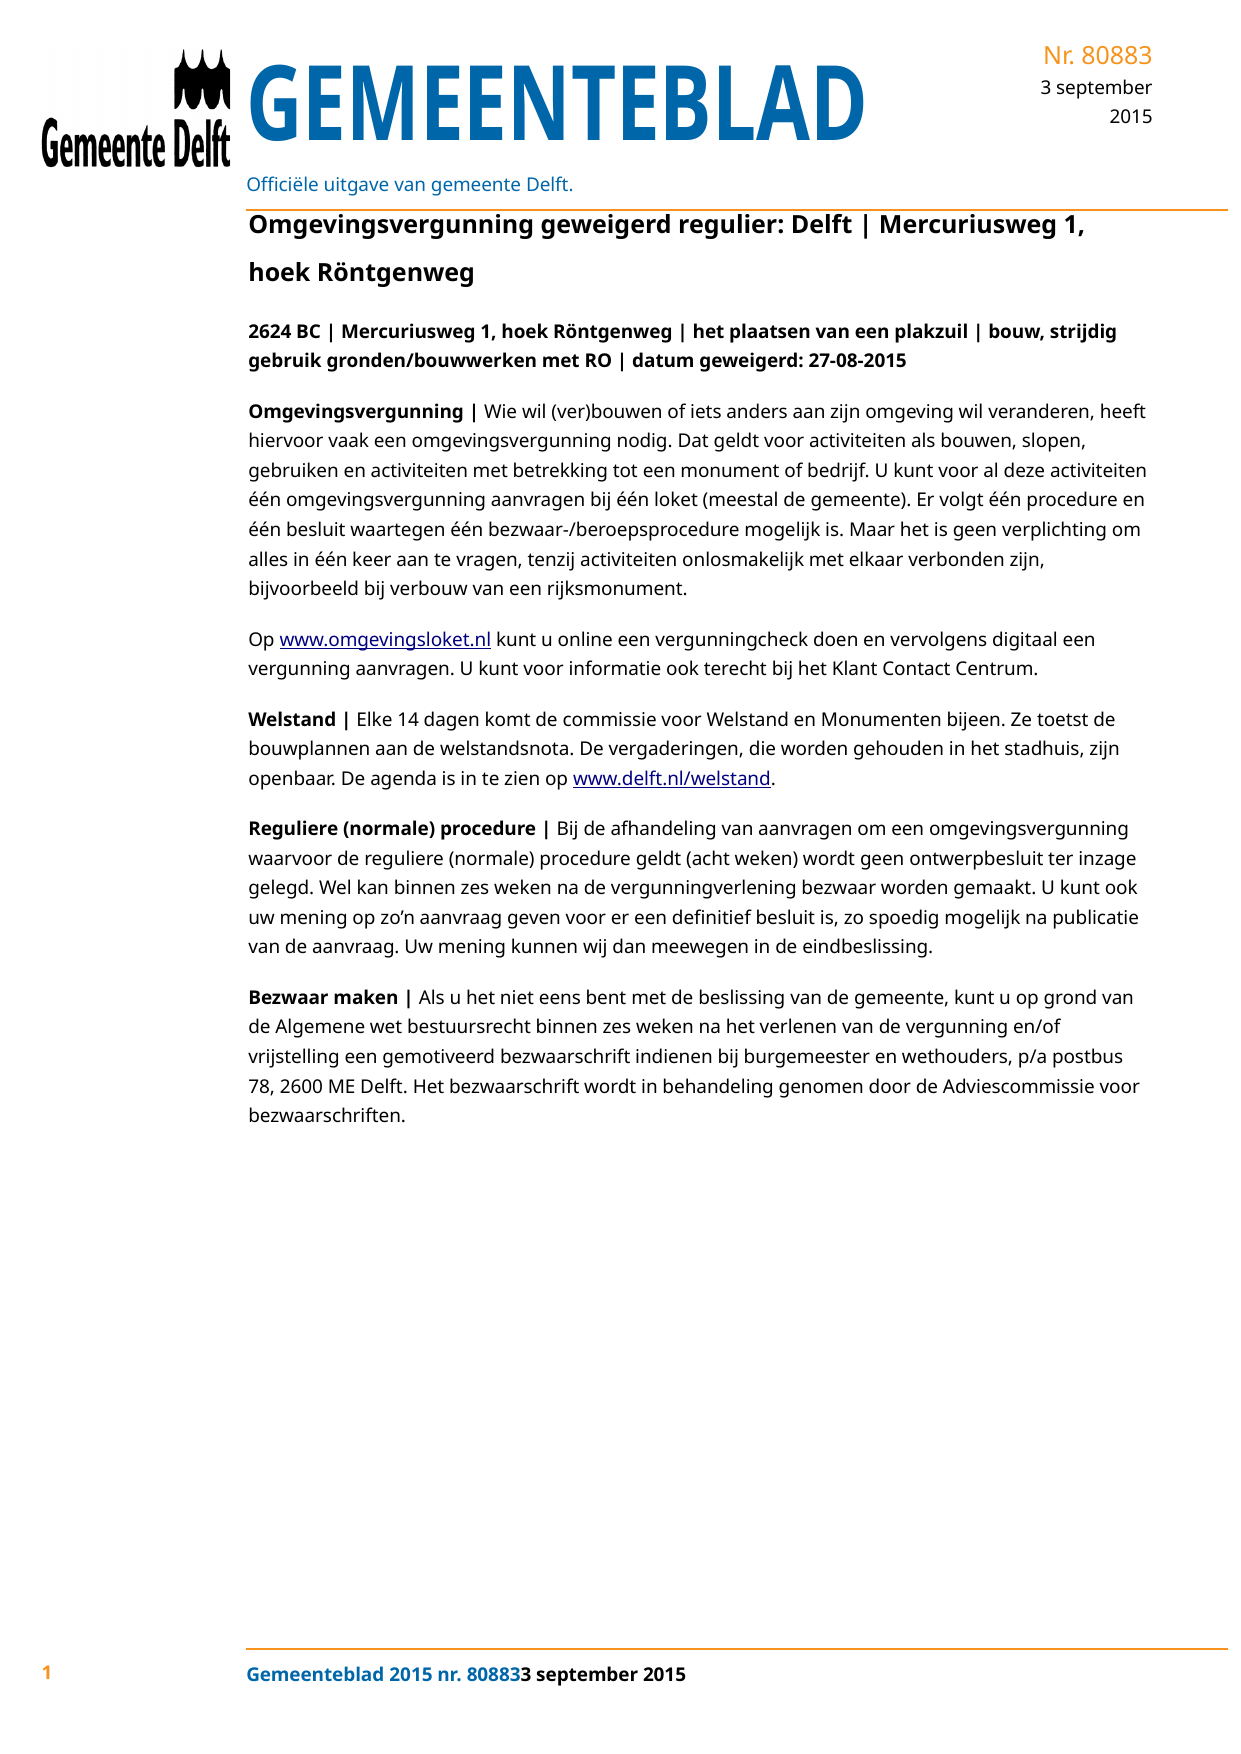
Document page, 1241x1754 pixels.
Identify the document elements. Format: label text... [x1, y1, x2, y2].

text 2624 BC | Mercuriusweg 1, hoek Röntgenweg | het plaatsen van een plakzuil | bouw, strijdig gebruik gronden/bouwwerken met RO | datum geweigerd: 27-08-2015 [248, 318, 1152, 373]
text Omgevingsvergunning | Wie wil (ver)bouwen of iets anders aan zijn omgeving wil veranderen, heeft hiervoor vaak een omgevingsvergunning nodig. Dat geldt voor activiteiten als bouwen, slopen, gebruiken en activiteiten met betrekking tot een monument of bedrijf. U kunt voor al deze activiteiten één omgevingsvergunning aanvragen bij één loket (meestal de gemeente). Er volgt één procedure en één besluit waartegen één bezwaar-/beroepsprocedure mogelijk is. Maar het is geen verplichting om alles in één keer aan te vragen, tenzij activiteiten onlosmakelijk met elkaar verbonden zijn, bijvoorbeeld bij verbouw van een rijksmonument. [248, 398, 1152, 601]
text Op www.omgevingsloket.nl kunt u online een vergunningcheck doen en vervolgens digitaal een vergunning aanvragen. U kunt voor informatie ook terecht bij het Klant Contact Centrum. [248, 626, 1152, 681]
text Bezwaar maken | Als u het niet eens bent met de beslissing van de gemeente, kunt u op grond van de Algemene wet bestuursrecht binnen zes weken na het verlenen van de vergunning en/of vrijstelling een gemotiveerd bezwaarschrift indienen bij burgemeester en wethouders, p/a postbus 78, 2600 ME Delft. Het bezwaarschrift wordt in behandeling genomen door de Adviescommissie voor bezwaarschriften. [248, 984, 1152, 1128]
picture [41, 47, 231, 172]
text Omgevingsvergunning geweigerd regulier: Delft | Mercuriusweg 1, hoek Röntgenweg [248, 211, 1152, 288]
text Welstand | Elke 14 dagen komt de commissie voor Welstand en Monumenten bijeen. Ze toetst de bouwplannen aan de welstandsnota. De vergaderingen, die worden gehouden in het stadhuis, zijn openbaar. De agenda is in te zien op www.delft.nl/welstand. [248, 706, 1152, 791]
text Reguliere (normale) procedure | Bij de afhandeling van aanvragen om een omgevingsvergunning waarvoor de reguliere (normale) procedure geldt (acht weken) wordt geen ontwerpbesluit ter inzage gelegd. Wel kan binnen zes weken na de vergunningverlening bezwaar worden gemaakt. U kunt ook uw mening op zo’n aanvraag geven voor er een definitief besluit is, zo spoedig mogelijk na publicatie van de aanvraag. Uw mening kunnen wij dan meewegen in de eindbeslissing. [248, 815, 1152, 959]
